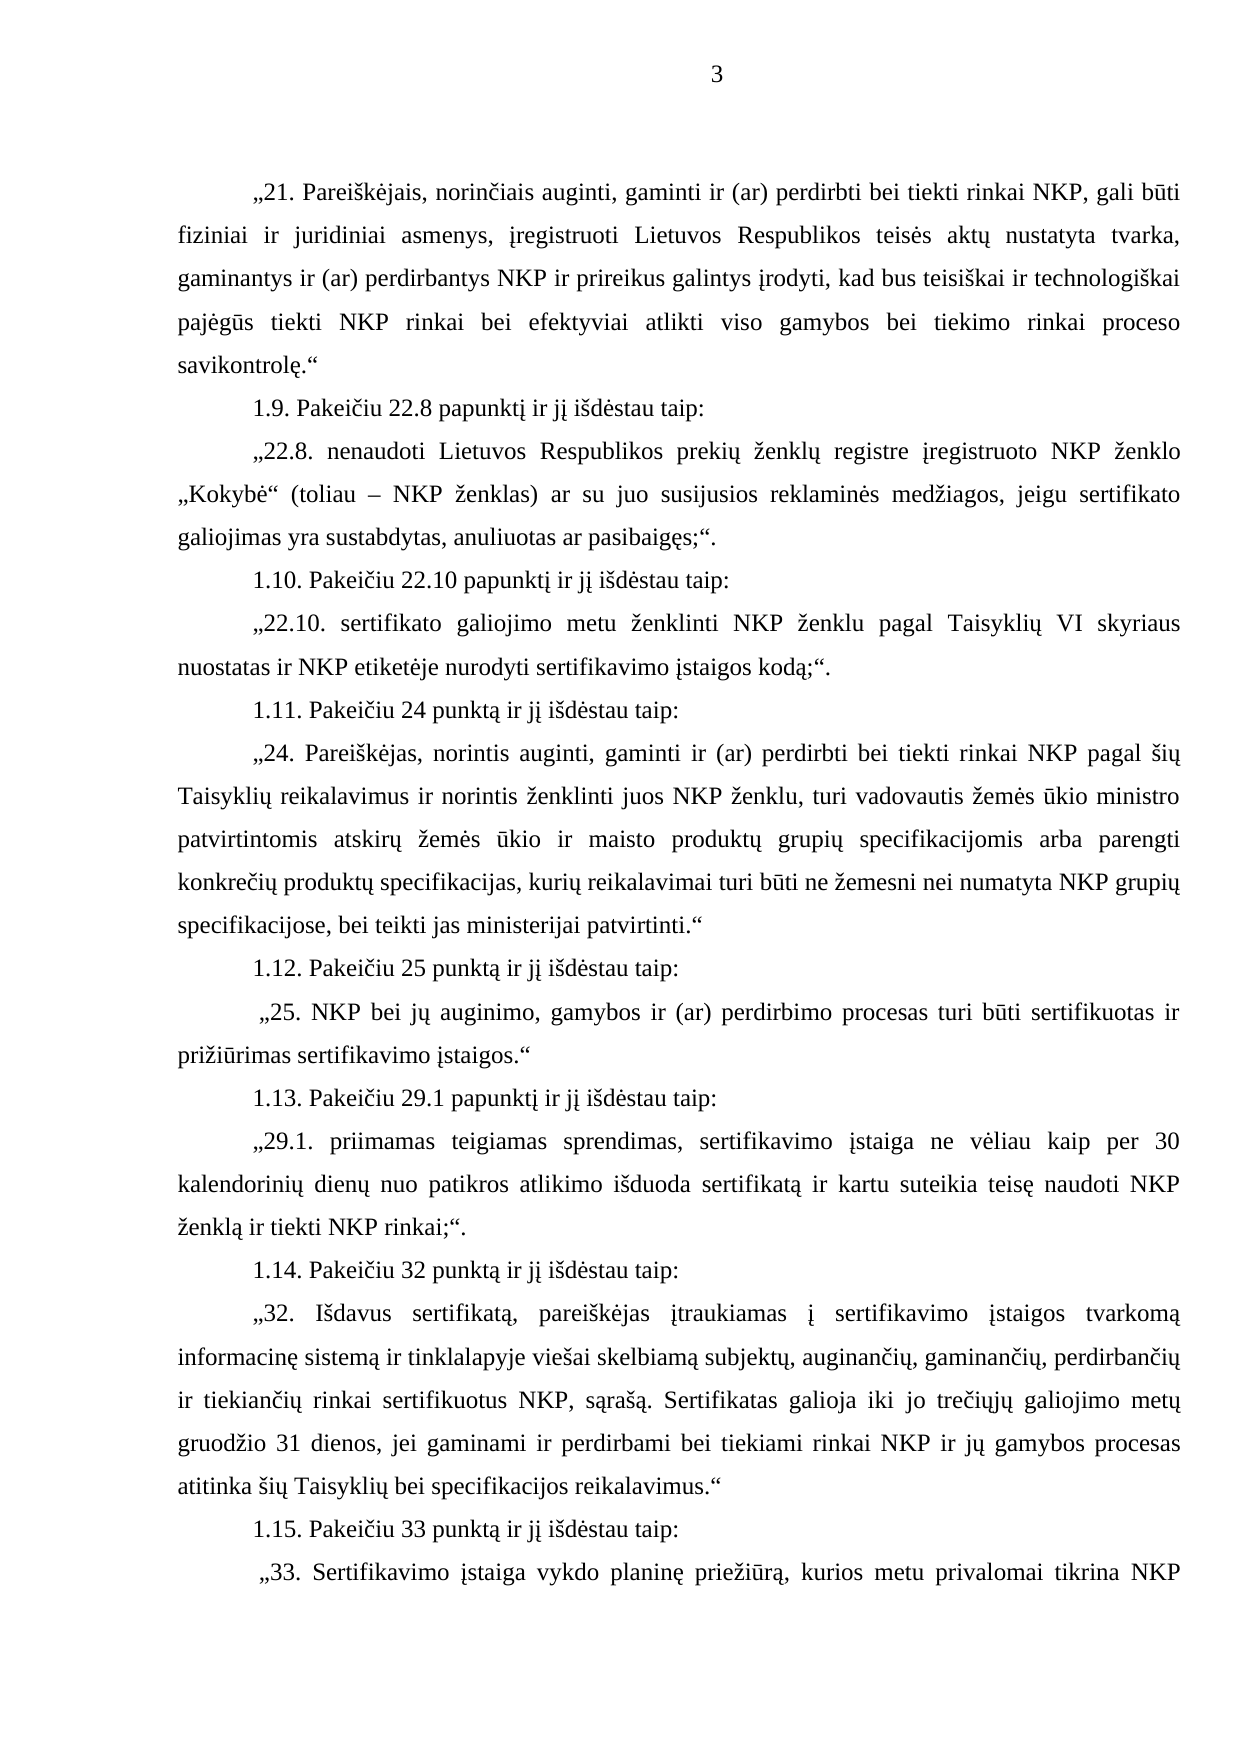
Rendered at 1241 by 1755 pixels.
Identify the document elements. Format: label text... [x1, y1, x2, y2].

text 1.9. Pakeičiu 22.8 papunktį ir jį išdėstau taip: [177, 393, 1181, 422]
text „32. Išdavus sertifikatą, pareiškėjas įtraukiamas į sertifikavimo įstaigos tvarkomą informacinę sistemą ir tinklalapyje viešai skelbiamą subjektų, auginančių, gaminančių, perdirbančių ir tiekiančių rinkai sertifikuotus NKP, sąrašą. Sertifikatas galioja iki jo trečiųjų galiojimo metų gruodžio 31 dienos, jei gaminami ir perdirbami bei tiekiami rinkai NKP ir jų gamybos procesas atitinka šių Taisyklių bei specifikacijos reikalavimus.“ [177, 1298, 1181, 1500]
text 1.11. Pakeičiu 24 punktą ir jį išdėstau taip: [177, 695, 1181, 723]
text „22.10. sertifikato galiojimo metu ženklinti NKP ženklu pagal Taisyklių VI skyriaus nuostatas ir NKP etiketėje nurodyti sertifikavimo įstaigos kodą;“. [177, 608, 1181, 680]
text „33. Sertifikavimo įstaiga vykdo planinę priežiūrą, kurios metu privalomai tikrina NKP [177, 1557, 1181, 1586]
text „24. Pareiškėjas, norintis auginti, gaminti ir (ar) perdirbti bei tiekti rinkai NKP pagal šių Taisyklių reikalavimus ir norintis ženklinti juos NKP ženklu, turi vadovautis žemės ūkio ministro patvirtintomis atskirų žemės ūkio ir maisto produktų grupių specifikacijomis arba parengti konkrečių produktų specifikacijas, kurių reikalavimai turi būti ne žemesni nei numatyta NKP grupių specifikacijose, bei teikti jas ministerijai patvirtinti.“ [177, 738, 1181, 939]
text 1.14. Pakeičiu 32 punktą ir jį išdėstau taip: [177, 1255, 1181, 1284]
text 1.10. Pakeičiu 22.10 papunktį ir jį išdėstau taip: [177, 565, 1181, 594]
text 1.12. Pakeičiu 25 punktą ir jį išdėstau taip: [177, 953, 1181, 982]
text „22.8. nenaudoti Lietuvos Respublikos prekių ženklų registre įregistruoto NKP ženklo „Kokybė“ (toliau – NKP ženklas) ar su juo susijusios reklaminės medžiagos, jeigu sertifikato galiojimas yra sustabdytas, anuliuotas ar pasibaigęs;“. [177, 436, 1181, 551]
text 1.15. Pakeičiu 33 punktą ir jį išdėstau taip: [177, 1514, 1181, 1543]
text „21. Pareiškėjais, norinčiais auginti, gaminti ir (ar) perdirbti bei tiekti rinkai NKP, gali būti fiziniai ir juridiniai asmenys, įregistruoti Lietuvos Respublikos teisės aktų nustatyta tvarka, gaminantys ir (ar) perdirbantys NKP ir prireikus galintys įrodyti, kad bus teisiškai ir technologiškai pajėgūs tiekti NKP rinkai bei efektyviai atlikti viso gamybos bei tiekimo rinkai proceso savikontrolę.“ [177, 177, 1181, 378]
text 1.13. Pakeičiu 29.1 papunktį ir jį išdėstau taip: [177, 1083, 1181, 1112]
text „29.1. priimamas teigiamas sprendimas, sertifikavimo įstaiga ne vėliau kaip per 30 kalendorinių dienų nuo patikros atlikimo išduoda sertifikatą ir kartu suteikia teisę naudoti NKP ženklą ir tiekti NKP rinkai;“. [177, 1126, 1181, 1241]
text „25. NKP bei jų auginimo, gamybos ir (ar) perdirbimo procesas turi būti sertifikuotas ir prižiūrimas sertifikavimo įstaigos.“ [177, 997, 1181, 1068]
